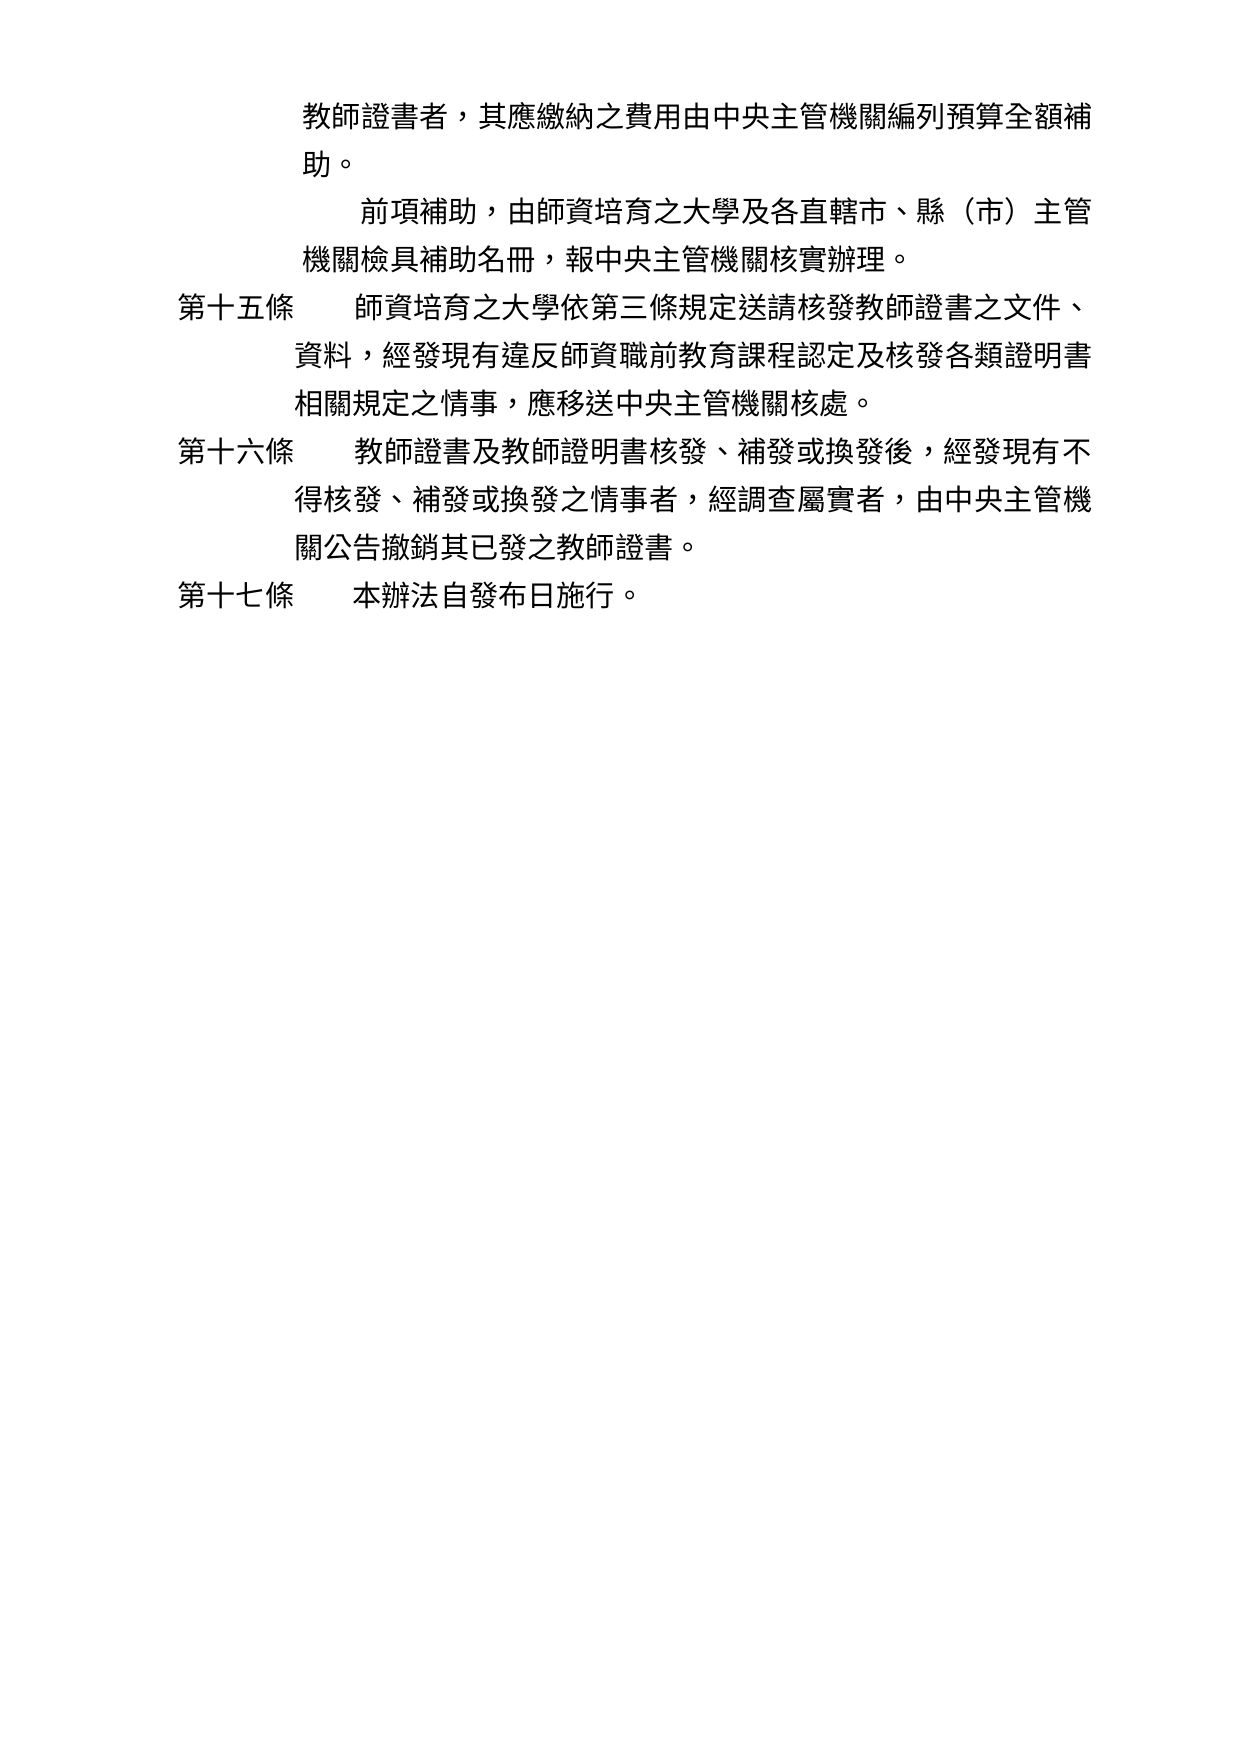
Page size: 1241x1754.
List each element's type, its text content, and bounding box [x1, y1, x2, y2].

text 第十六條 教師證書及教師證明書核發、補發或換發後，經發現有不得核發、補發或換發之情事者，經調查屬實者，由中央主管機關公告撤銷其已發之教師證書。 [177, 424, 1092, 568]
text 前項補助，由師資培育之大學及各直轄市、縣（市）主管機關檢具補助名冊，報中央主管機關核實辦理。 [302, 184, 1092, 280]
text 教師證書者，其應繳納之費用由中央主管機關編列預算全額補助。 [302, 89, 1092, 184]
text 第十五條 師資培育之大學依第三條規定送請核發教師證書之文件、資料，經發現有違反師資職前教育課程認定及核發各類證明書相關規定之情事，應移送中央主管機關核處。 [177, 280, 1092, 424]
text 第十七條 本辦法自發布日施行。 [177, 568, 1092, 616]
